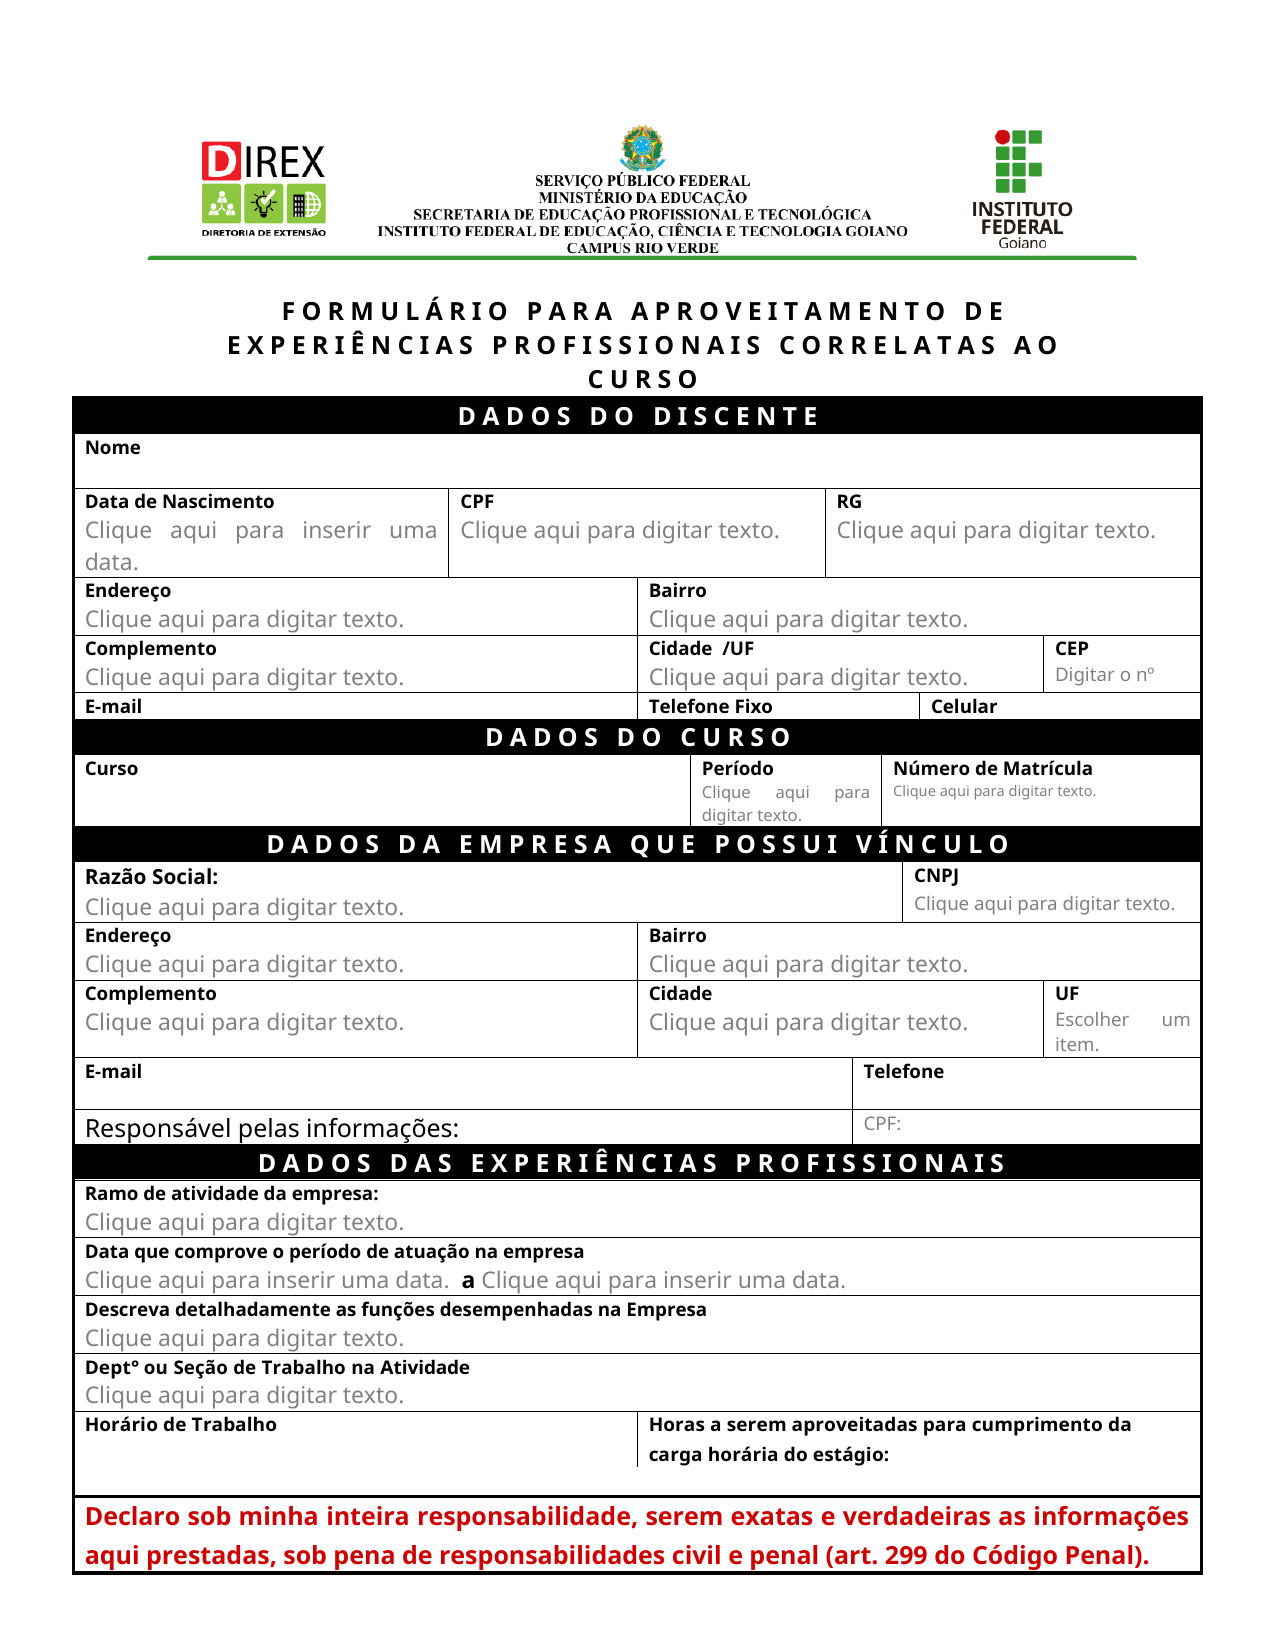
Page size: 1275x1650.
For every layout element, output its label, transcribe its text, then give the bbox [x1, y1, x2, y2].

table_cell Complemento [75, 636, 637, 661]
table_cell Clique aqui para digitar texto. [75, 891, 902, 922]
table_cell E-mail [75, 1058, 852, 1109]
table_cell Clique aqui para digitar texto. [903, 891, 1200, 922]
table_cell Endereço [75, 923, 637, 948]
table_cell Clique aqui para digitar texto. [75, 1380, 1200, 1411]
table_cell Clique aqui para digitar texto. [826, 514, 1200, 577]
table_cell Curso [75, 755, 690, 781]
table_cell Número de Matrícula [882, 755, 1200, 781]
table_cell [75, 781, 690, 826]
table_cell RG [826, 489, 1200, 514]
table_cell Razão Social: [75, 862, 902, 891]
table_cell Telefone [853, 1058, 1200, 1109]
table_cell [75, 460, 1200, 488]
table_cell Clique aqui para digitar texto. [638, 603, 1200, 634]
text FORMULÁRIO PARA APROVEITAMENTO DE EXPERIÊNCIAS PROFISSIONAIS CORRELATAS AO CURSO [177, 294, 1107, 396]
table_cell Clique aqui para digitar texto. [882, 781, 1200, 826]
table_cell Declaro sob minha inteira responsabilidade, serem exatas e verdadeiras as informações aqui prestadas, sob pena de responsabilidades civil e penal (art. 299 do Código Penal). [75, 1498, 1200, 1571]
table_cell É de inteir [75, 1467, 1200, 1495]
table_cell Digitar o nº [1044, 661, 1200, 692]
table_cell Ramo de atividade da empresa: [75, 1181, 1200, 1206]
table_cell Responsável pelas informações: [75, 1110, 852, 1144]
table_cell Clique aqui para inserir uma data. [75, 514, 448, 577]
table_cell Clique aqui para digitar texto. [75, 661, 637, 692]
table_cell CPF: [853, 1110, 1200, 1144]
table_cell Clique aqui para digitar texto. [638, 1006, 1043, 1057]
table_cell Dept° ou Seção de Trabalho na Atividade [75, 1354, 1200, 1379]
table_cell Clique aqui para digitar texto. [75, 948, 637, 979]
table_cell Clique aqui para digitar texto. [638, 948, 1200, 979]
table_cell Endereço [75, 578, 637, 603]
table_cell Telefone Fixo [638, 693, 919, 719]
table_cell Clique aqui para digitar texto. [449, 514, 825, 577]
table_cell CNPJ [903, 862, 1200, 891]
table_cell Complemento [75, 981, 637, 1006]
table_cell Clique aqui para digitar texto. [75, 1006, 637, 1057]
table_cell Clique aqui para digitar texto. [638, 661, 1043, 692]
table_cell Cidade /UF [638, 636, 1043, 661]
table_cell Nome [75, 434, 1200, 459]
table_cell Escolher um item. [1044, 1006, 1200, 1057]
table_cell Clique aqui para digitar texto. [75, 1322, 1200, 1353]
table_cell Bairro [638, 923, 1200, 948]
table_cell Bairro [638, 578, 1200, 603]
table_cell UF [1044, 981, 1200, 1006]
table_cell Cidade [638, 981, 1043, 1006]
table_cell Horário de Trabalho [75, 1412, 637, 1467]
table_cell Celular [920, 693, 1200, 719]
table_cell DADOS DO CURSO [75, 720, 1200, 754]
table_cell Clique aqui para digitar texto. [691, 781, 881, 826]
table_cell Clique aqui para digitar texto. [75, 1206, 1200, 1237]
table_cell CPF [449, 489, 825, 514]
table_cell Período [691, 755, 881, 781]
table_cell Horas a serem aproveitadas para cumprimento da carga horária do estágio: [638, 1412, 1200, 1467]
table_cell DADOS DA EMPRESA QUE POSSUI VÍNCULO [75, 827, 1200, 861]
table_header DADOS DO DISCENTE [75, 399, 1200, 433]
table_cell CEP [1044, 636, 1200, 661]
table_cell DADOS DAS EXPERIÊNCIAS PROFISSIONAIS [75, 1145, 1200, 1179]
table_cell Clique aqui para digitar texto. [75, 603, 637, 634]
picture [147, 118, 1137, 260]
table_cell Descreva detalhadamente as funções desempenhadas na Empresa [75, 1296, 1200, 1322]
table_cell Clique aqui para inserir uma data. a Clique aqui para inserir uma data. [75, 1264, 1200, 1295]
table_cell E-mail [75, 693, 637, 719]
table_cell Data de Nascimento [75, 489, 448, 514]
table_cell Data que comprove o período de atuação na empresa [75, 1238, 1200, 1264]
